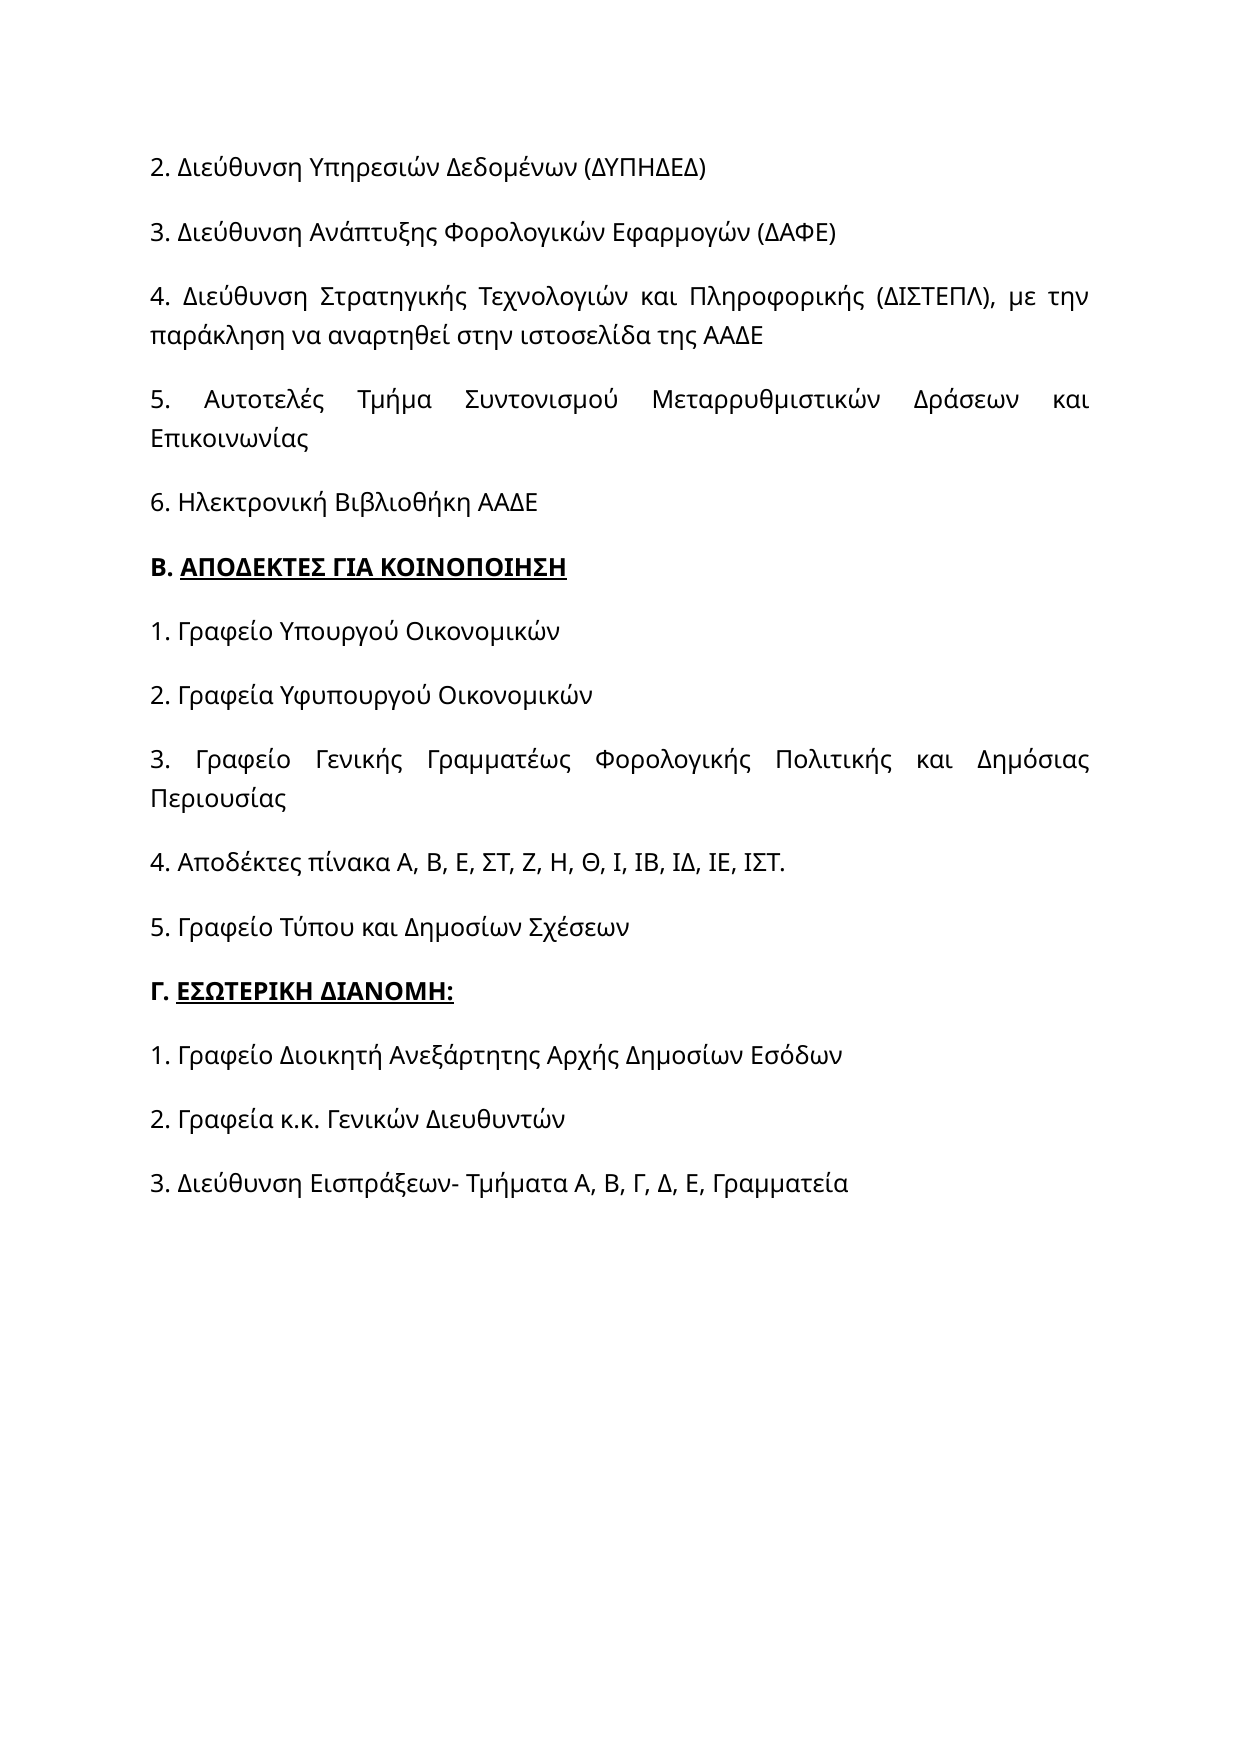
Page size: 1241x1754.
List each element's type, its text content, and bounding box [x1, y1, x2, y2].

text 5. Αυτοτελές Τμήμα Συντονισμού Μεταρρυθμιστικών Δράσεων και Επικοινωνίας [150, 382, 1090, 455]
text 4. Διεύθυνση Στρατηγικής Τεχνολογιών και Πληροφορικής (ΔΙΣΤΕΠΛ), με την παράκληση να αναρτηθεί στην ιστοσελίδα της ΑΑΔΕ [150, 278, 1090, 352]
text 3. Διεύθυνση Ανάπτυξης Φορολογικών Εφαρμογών (ΔΑΦΕ) [150, 214, 1090, 248]
text 3. Γραφείο Γενικής Γραμματέως Φορολογικής Πολιτικής και Δημόσιας Περιουσίας [150, 742, 1090, 815]
text 2. Διεύθυνση Υπηρεσιών Δεδομένων (ΔΥΠΗΔΕΔ) [150, 150, 1090, 184]
text 5. Γραφείο Τύπου και Δημοσίων Σχέσεων [150, 909, 1090, 943]
text Γ. ΕΣΩΤΕΡΙΚΗ ΔΙΑΝΟΜΗ: [150, 973, 1090, 1007]
text 6. Ηλεκτρονική Βιβλιοθήκη ΑΑΔΕ [150, 485, 1090, 519]
text 2. Γραφεία Υφυπουργού Οικονομικών [150, 677, 1090, 712]
text Β. ΑΠΟΔΕΚΤΕΣ ΓΙΑ ΚΟΙΝΟΠΟΙΗΣΗ [150, 549, 1090, 583]
text 4. Αποδέκτες πίνακα Α, Β, Ε, ΣΤ, Ζ, Η, Θ, Ι, ΙΒ, ΙΔ, ΙΕ, ΙΣΤ. [150, 845, 1090, 879]
text 1. Γραφείο Υπουργού Οικονομικών [150, 613, 1090, 647]
text 3. Διεύθυνση Εισπράξεων- Τμήματα Α, Β, Γ, Δ, Ε, Γραμματεία [150, 1166, 1090, 1200]
text 1. Γραφείο Διοικητή Ανεξάρτητης Αρχής Δημοσίων Εσόδων [150, 1037, 1090, 1072]
text 2. Γραφεία κ.κ. Γενικών Διευθυντών [150, 1102, 1090, 1136]
